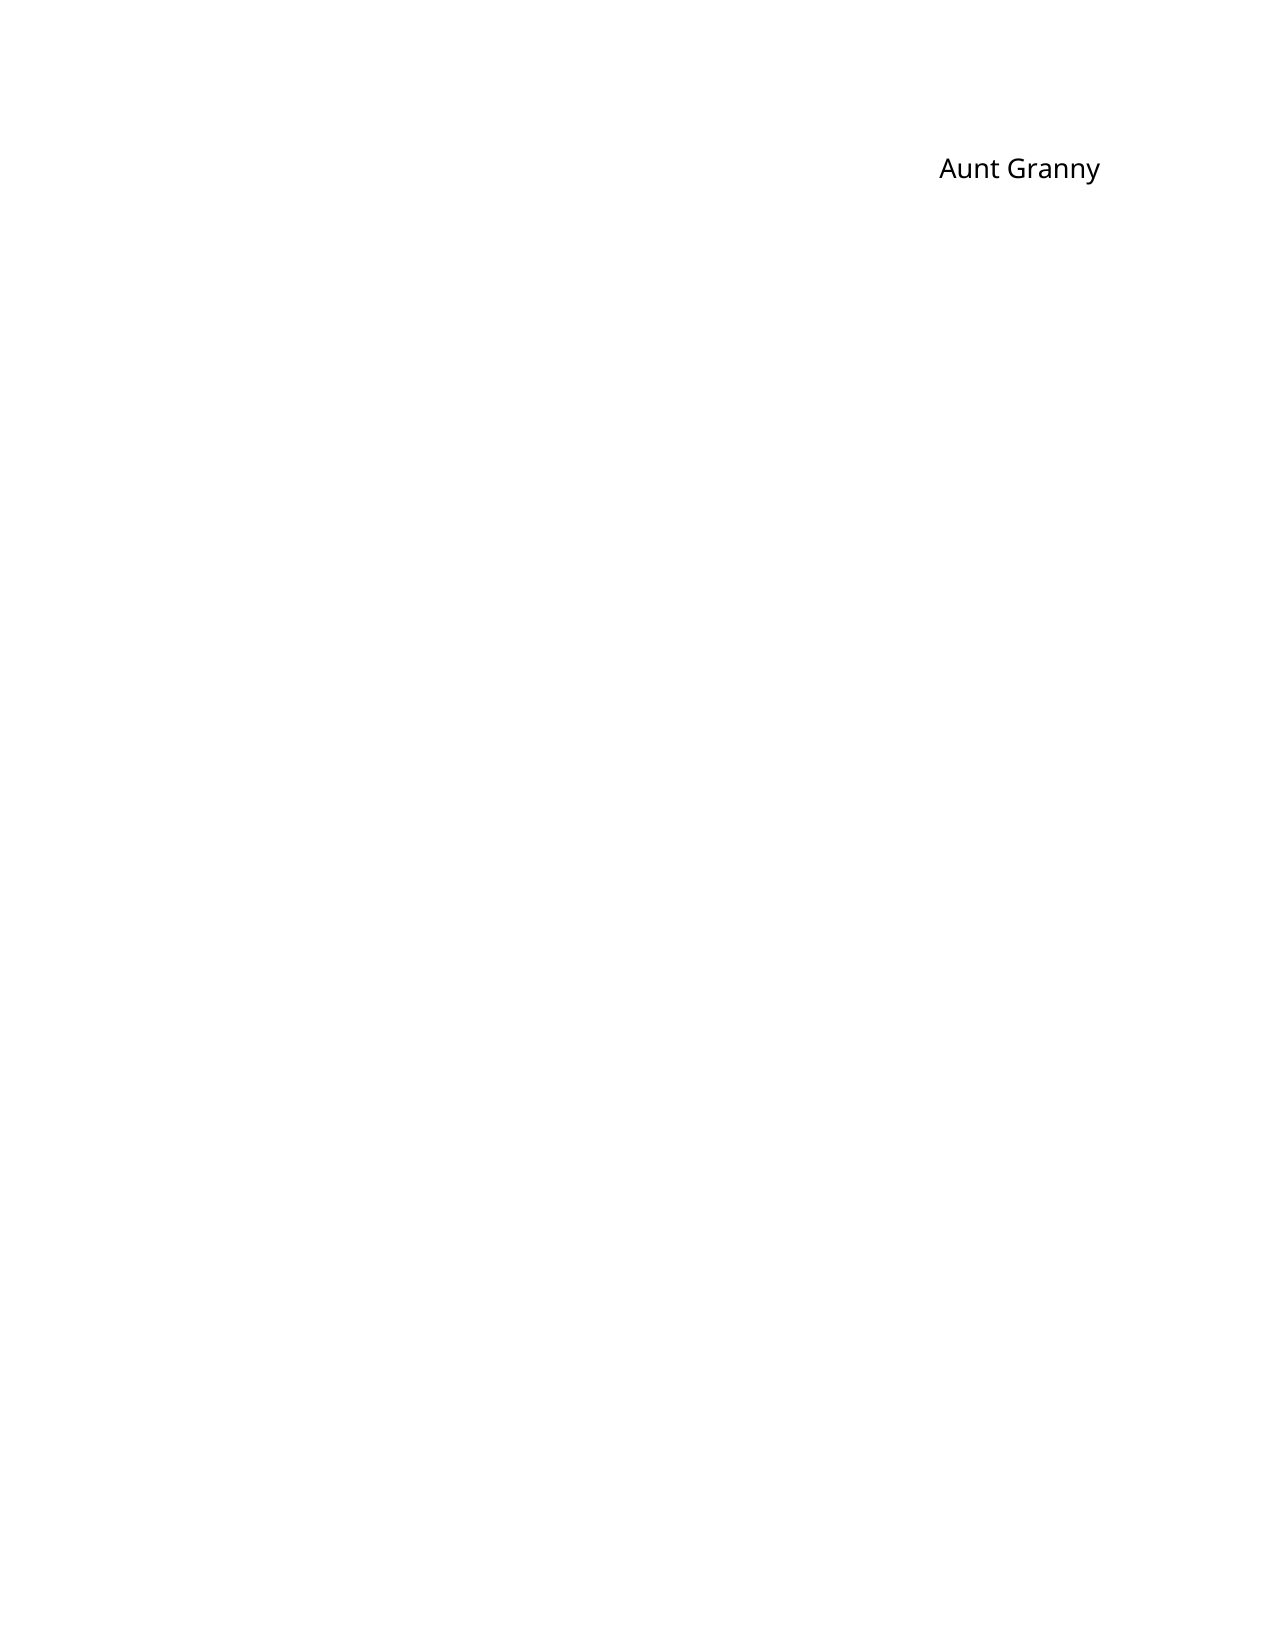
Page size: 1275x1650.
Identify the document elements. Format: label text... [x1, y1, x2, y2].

text Aunt Granny [168, 150, 1107, 187]
